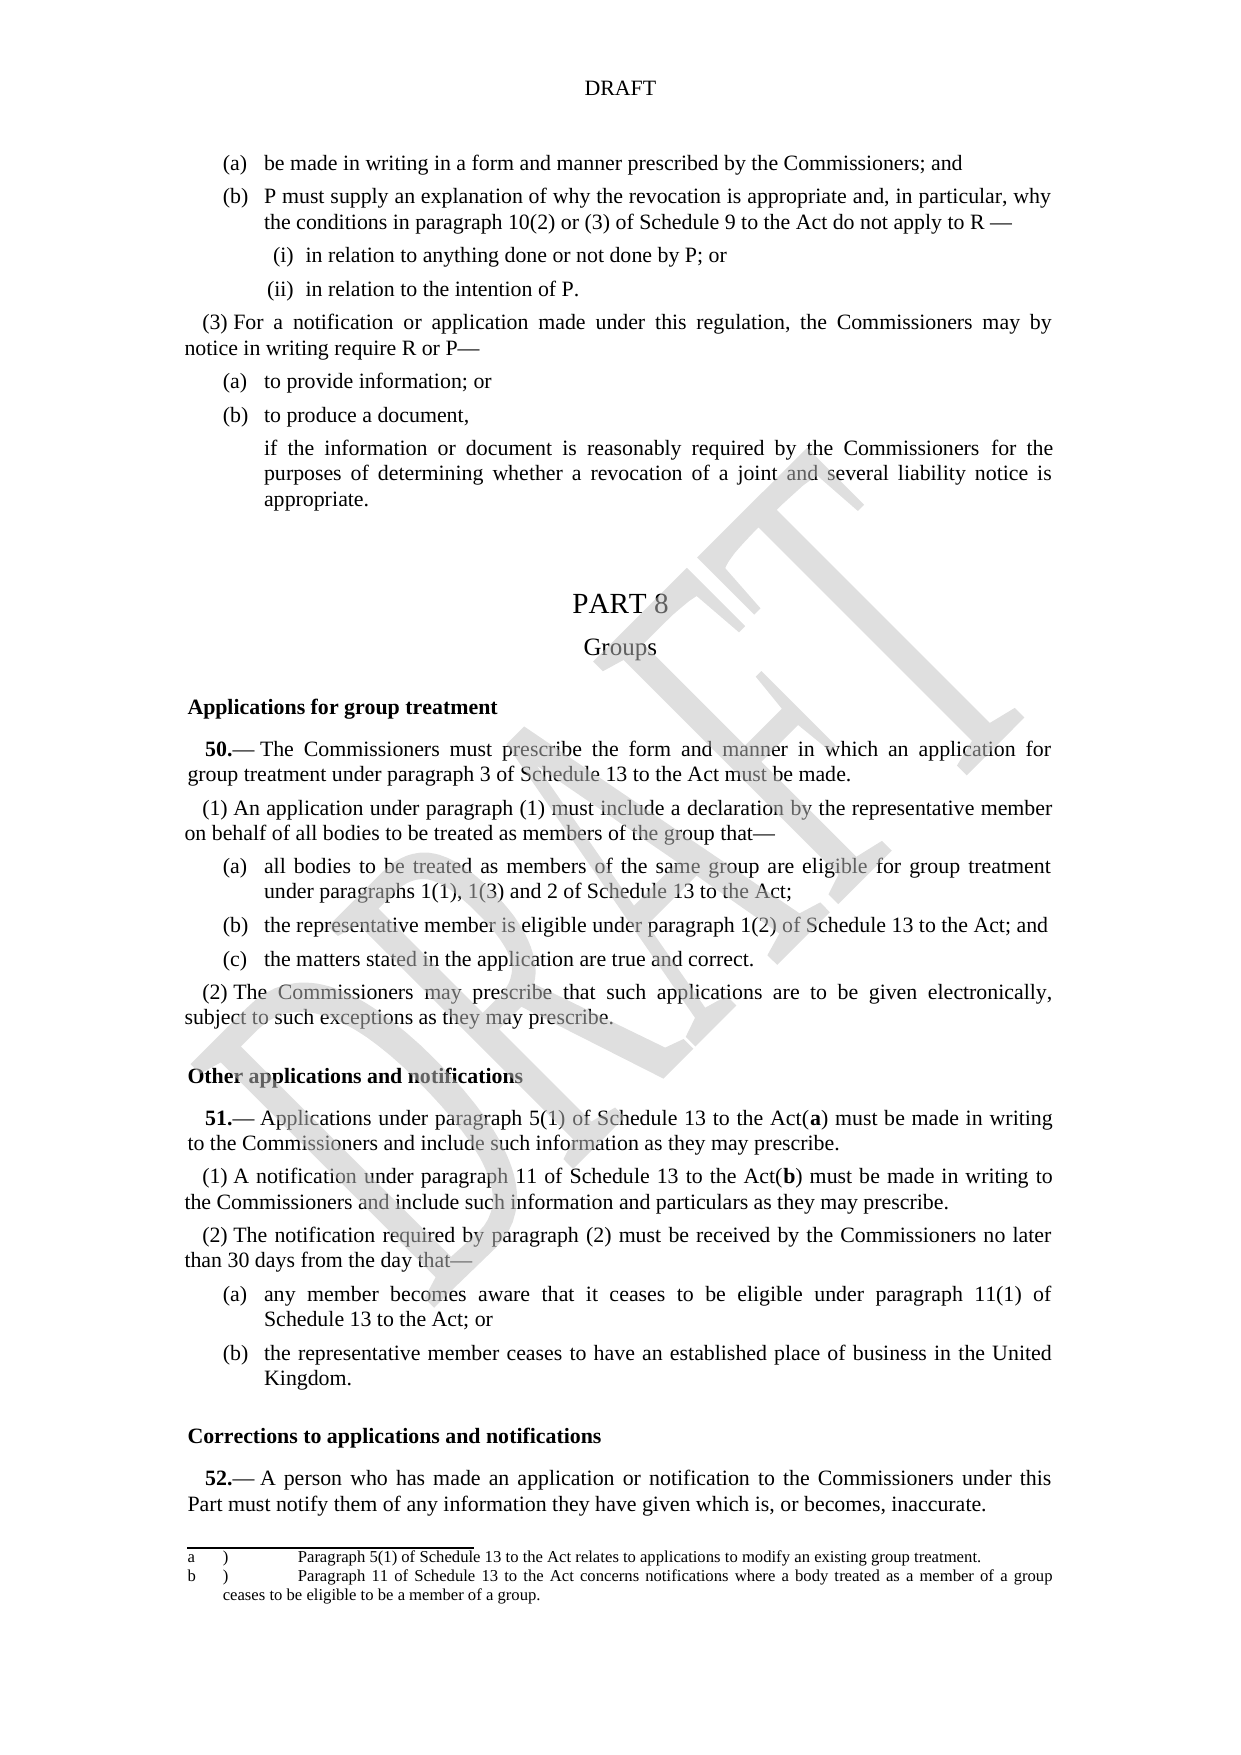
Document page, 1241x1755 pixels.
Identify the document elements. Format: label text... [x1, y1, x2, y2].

text [670, 597, 722, 619]
list to provide information; or [223, 368, 1053, 393]
list all bodies to be treated as members of the same group are eligible for group treatment under paragraphs 1(1), 1(3) and 2 of Schedule 13 to the Act; [599, 853, 676, 904]
list A notification under paragraph 11 of Schedule 13 to the Act() must be made in writing to the Commissioners and include such information and particulars as they may prescribe. [359, 1163, 492, 1214]
list the representative member is eligible under paragraph 1(2) of Schedule 13 to the Act; and [223, 912, 341, 937]
list The Commissioners may prescribe that such applications are to be given electronically, subject to such exceptions as they may prescribe. [184, 979, 461, 1029]
list The notification required by paragraph (2) must be received by the Commissioners no later than 30 days from the day that— [184, 1222, 430, 1273]
list be made in writing in a form and manner prescribed by the Commissioners; and [223, 150, 1053, 175]
list An application under paragraph (1) must include a declaration by the representative member on behalf of all bodies to be treated as members of the group that— [795, 794, 1053, 845]
list — Applications under paragraph 5(1) of Schedule 13 to the Act() must be made in writing to the Commissioners and include such information as they may prescribe. [301, 1105, 477, 1155]
list the representative member is eligible under paragraph 1(2) of Schedule 13 to the Act; and [383, 912, 497, 937]
list any member becomes aware that it ceases to be eligible under paragraph 11(1) of Schedule 13 to the Act; or [223, 1281, 1053, 1331]
text [695, 694, 781, 719]
list A notification under paragraph 11 of Schedule 13 to the Act() must be made in writing to the Commissioners and include such information and particulars as they may prescribe. [184, 1163, 371, 1214]
list the representative member is eligible under paragraph 1(2) of Schedule 13 to the Act; and [652, 912, 778, 937]
list all bodies to be treated as members of the same group are eligible for group treatment under paragraphs 1(1), 1(3) and 2 of Schedule 13 to the Act; [437, 853, 615, 904]
list A notification under paragraph 11 of Schedule 13 to the Act() must be made in writing to the Commissioners and include such information and particulars as they may prescribe. [511, 1163, 1053, 1214]
list — Applications under paragraph 5(1) of Schedule 13 to the Act() must be made in writing to the Commissioners and include such information as they may prescribe. [477, 1105, 572, 1155]
list the matters stated in the application are true and correct. [223, 946, 403, 971]
list The Commissioners may prescribe that such applications are to be given electronically, subject to such exceptions as they may prescribe. [535, 979, 694, 1029]
list ) Paragraph 5(1) of Schedule 13 to the Act relates to applications to modify an existing group treatment. [187, 1548, 1053, 1567]
text if the information or document is reasonably required by the Commissioners for the purposes of determining whether a revocation of a joint and several liability notice is appropriate. [264, 435, 1053, 511]
text Other applications and notifications [534, 1063, 1053, 1088]
text Other applications and notifications [187, 1063, 245, 1088]
text Corrections to applications and notifications [187, 1423, 1053, 1449]
list — The Commissioners must prescribe the form and manner in which an application for group treatment under paragraph 3 of Schedule 13 to the Act must be made. [540, 736, 748, 786]
list An application under paragraph (1) must include a declaration by the representative member on behalf of all bodies to be treated as members of the group that— [626, 794, 807, 845]
list all bodies to be treated as members of the same group are eligible for group treatment under paragraphs 1(1), 1(3) and 2 of Schedule 13 to the Act; [223, 853, 412, 904]
text Applications for group treatment [187, 694, 681, 719]
list — A person who has made an application or notification to the Commissioners under this Part must notify them of any information they have given which is, or becomes, inaccurate. [187, 1465, 1053, 1516]
list — Applications under paragraph 5(1) of Schedule 13 to the Act() must be made in writing to the Commissioners and include such information as they may prescribe. [187, 1105, 312, 1155]
list in relation to the intention of P. [293, 276, 1053, 301]
list all bodies to be treated as members of the same group are eligible for group treatment under paragraphs 1(1), 1(3) and 2 of Schedule 13 to the Act; [840, 853, 1053, 904]
text [854, 586, 1053, 619]
list An application under paragraph (1) must include a declaration by the representative member on behalf of all bodies to be treated as members of the group that— [558, 794, 650, 845]
list the representative member is eligible under paragraph 1(2) of Schedule 13 to the Act; and [807, 912, 1053, 937]
list in relation to anything done or not done by P; or [293, 242, 1053, 267]
list For a notification or application made under this regulation, the Commissioners may by notice in writing require R or P— [184, 309, 1053, 360]
text [962, 694, 1053, 719]
text Groups [645, 632, 891, 661]
text Groups [187, 632, 621, 661]
list — The Commissioners must prescribe the form and manner in which an application for group treatment under paragraph 3 of Schedule 13 to the Act must be made. [187, 736, 534, 786]
list the matters stated in the application are true and correct. [531, 946, 662, 971]
text Groups [900, 632, 1053, 661]
list — The Commissioners must prescribe the form and manner in which an application for group treatment under paragraph 3 of Schedule 13 to the Act must be made. [763, 736, 1053, 786]
list The notification required by paragraph (2) must be received by the Commissioners no later than 30 days from the day that— [471, 1222, 1053, 1273]
list An application under paragraph (1) must include a declaration by the representative member on behalf of all bodies to be treated as members of the group that— [184, 794, 575, 845]
list ) Paragraph 11 of Schedule 13 to the Act concerns notifications where a body treated as a member of a group ceases to be eligible to be a member of a group. [187, 1567, 1053, 1604]
text PART 8 [187, 586, 667, 619]
text Other applications and notifications [440, 1063, 520, 1088]
text [786, 694, 949, 719]
list the representative member ceases to have an established place of business in the United Kingdom. [223, 1340, 1053, 1390]
list to produce a document, [223, 402, 1053, 427]
list the matters stated in the application are true and correct. [663, 946, 1053, 971]
list The Commissioners may prescribe that such applications are to be given electronically, subject to such exceptions as they may prescribe. [686, 979, 1053, 1029]
text Other applications and notifications [259, 1063, 423, 1088]
list the matters stated in the application are true and correct. [417, 946, 511, 971]
text [707, 586, 849, 619]
list all bodies to be treated as members of the same group are eligible for group treatment under paragraphs 1(1), 1(3) and 2 of Schedule 13 to the Act; [713, 853, 837, 904]
list — Applications under paragraph 5(1) of Schedule 13 to the Act() must be made in writing to the Commissioners and include such information as they may prescribe. [576, 1105, 1053, 1155]
list the representative member is eligible under paragraph 1(2) of Schedule 13 to the Act; and [512, 912, 638, 937]
list P must supply an explanation of why the revocation is appropriate and, in particular, why the conditions in paragraph 10(2) or (3) of Schedule 9 to the Act do not apply to R — [223, 183, 1053, 234]
